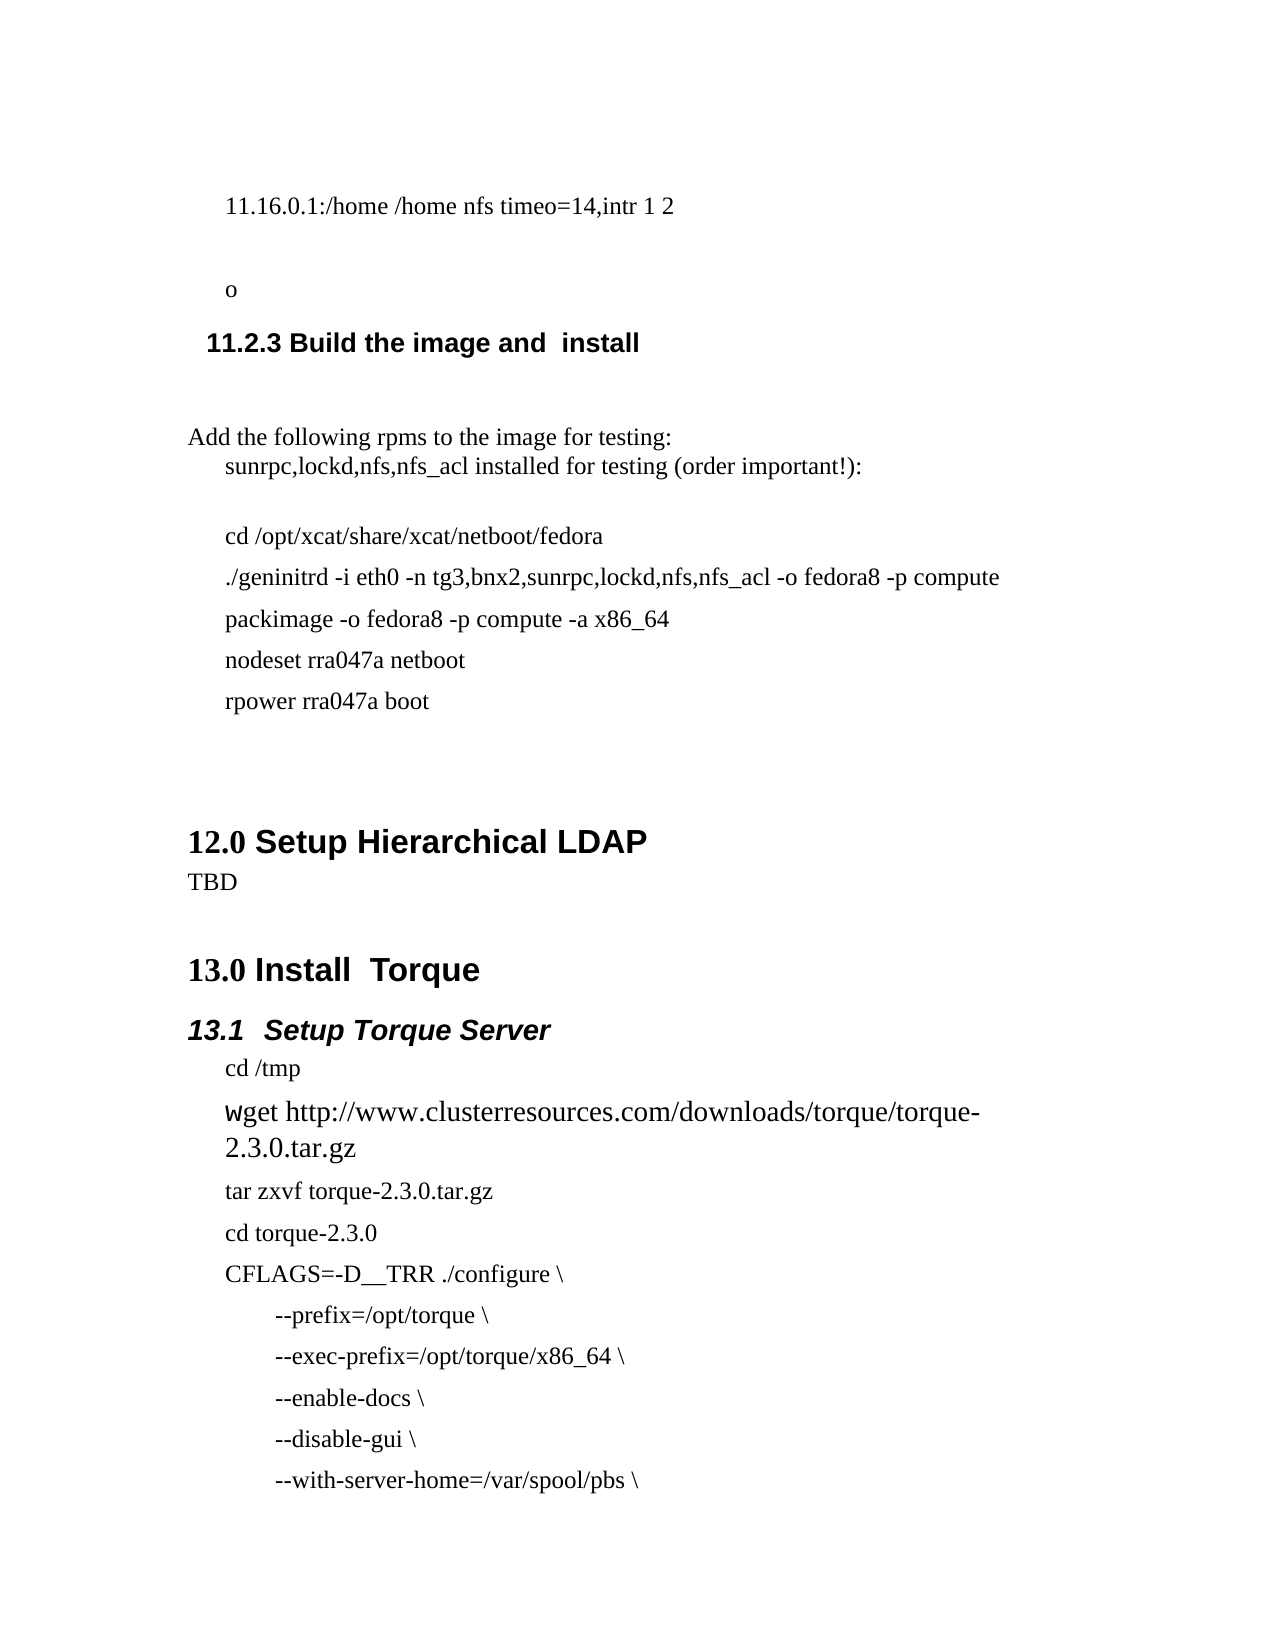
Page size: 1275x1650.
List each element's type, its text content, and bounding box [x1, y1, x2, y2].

text packimage -o fedora8 -p compute -a x86_64 [225, 604, 1087, 632]
subtitle Install Torque [187, 950, 1087, 988]
text wget http://www.clusterresources.com/downloads/torque/torque-2.3.0.tar.gz [225, 1094, 1087, 1164]
text cd /opt/xcat/share/xcat/netboot/fedora [225, 521, 1087, 550]
text o [225, 274, 1087, 302]
text sunrpc,lockd,nfs,nfs_acl installed for testing (order important!): [225, 451, 1087, 480]
text --enable-docs \ [225, 1383, 1087, 1411]
text rpower rra047a boot [225, 686, 1087, 715]
text --disable-gui \ [225, 1424, 1087, 1453]
text ./geninitrd -i eth0 -n tg3,bnx2,sunrpc,lockd,nfs,nfs_acl -o fedora8 -p compute [225, 562, 1087, 591]
text nodeset rra047a netboot [225, 645, 1087, 674]
text TBD [187, 867, 1087, 896]
text cd /tmp [225, 1053, 1087, 1082]
text tar zxvf torque-2.3.0.tar.gz [225, 1176, 1087, 1205]
text --with-server-home=/var/spool/pbs \ [225, 1465, 1087, 1494]
text Add the following rpms to the image for testing: [187, 422, 1087, 451]
subtitle Setup Torque Server [187, 1013, 1087, 1047]
text 11.16.0.1:/home /home nfs timeo=14,intr 1 2 [225, 191, 1087, 220]
text --exec-prefix=/opt/torque/x86_64 \ [225, 1341, 1087, 1370]
text --prefix=/opt/torque \ [225, 1300, 1087, 1329]
subtitle Build the image and install [206, 327, 1087, 359]
text cd torque-2.3.0 [225, 1218, 1087, 1246]
text CFLAGS=-D__TRR ./configure \ [225, 1259, 1087, 1288]
subtitle Setup Hierarchical LDAP [187, 822, 1087, 861]
